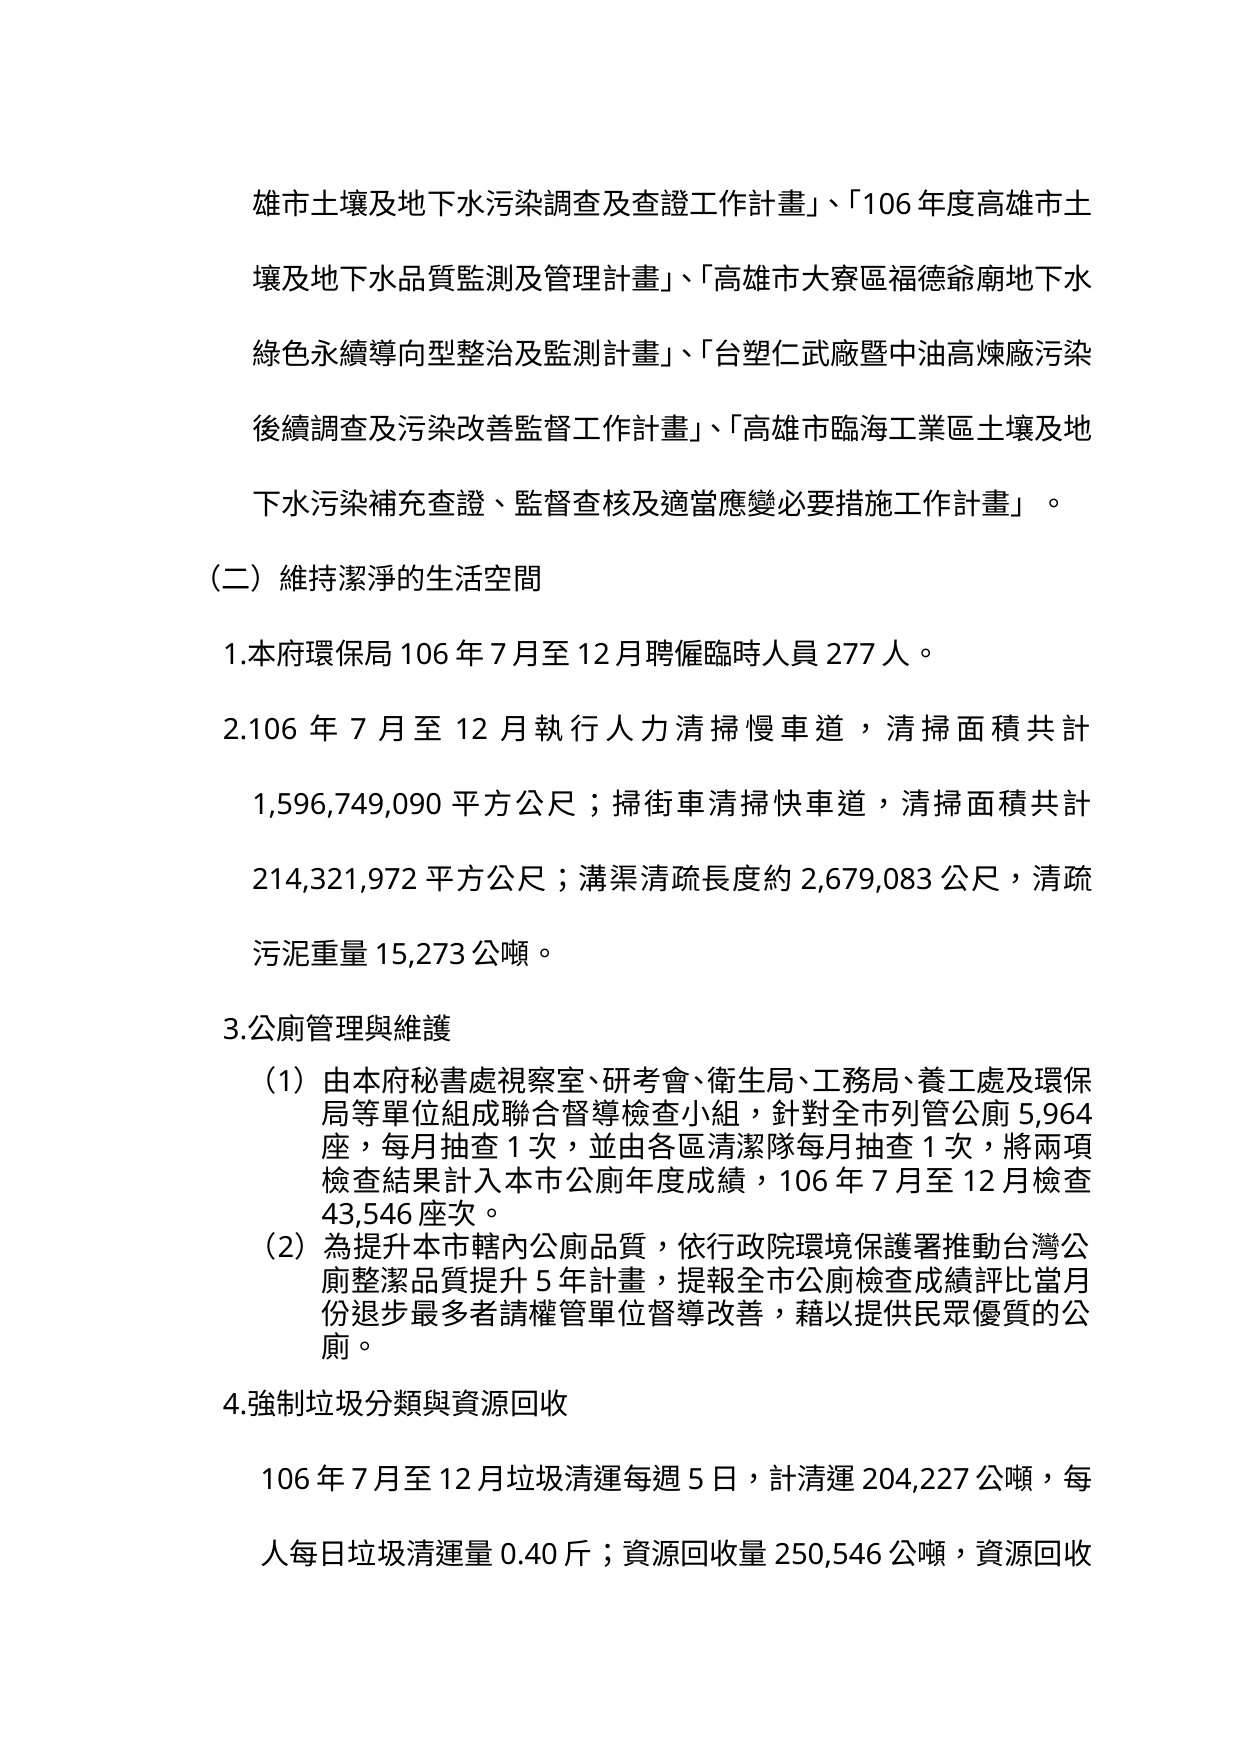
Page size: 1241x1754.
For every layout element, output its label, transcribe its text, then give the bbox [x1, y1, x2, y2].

text （2）為提升本市轄內公廁品質，依行政院環境保護署推動台灣公廁整潔品質提升5年計畫，提報全市公廁檢查成績評比當月份退步最多者請權管單位督導改善，藉以提供民眾優質的公廁。 [248, 1231, 1092, 1364]
text 106年7月至12月垃圾清運每週5日，計清運204,227公噸，每人每日垃圾清運量0.40斤；資源回收量250,546公噸，資源回收 [260, 1439, 1092, 1589]
text （1）由本府秘書處視察室、研考會、衛生局、工務局、養工處及環保局等單位組成聯合督導檢查小組，針對全巿列管公廁5,964座，每月抽查1次，並由各區清潔隊每月抽查1次，將兩項檢查結果計入本巿公廁年度成績，106年7月至12月檢查43,546座次。 [248, 1064, 1092, 1231]
text 2.106年7月至12月執行人力清掃慢車道，清掃面積共計1,596,749,090平方公尺；掃街車清掃快車道，清掃面積共計214,321,972平方公尺；溝渠清疏長度約2,679,083公尺，清疏污泥重量15,273公噸。 [223, 689, 1092, 989]
text 4.強制垃圾分類與資源回收 [223, 1364, 1092, 1439]
text 雄市土壤及地下水污染調查及查證工作計畫」、「106年度高雄市土壤及地下水品質監測及管理計畫」、「高雄市大寮區福德爺廟地下水綠色永續導向型整治及監測計畫」、「台塑仁武廠暨中油高煉廠污染後續調查及污染改善監督工作計畫」、「高雄市臨海工業區土壤及地下水污染補充查證、監督查核及適當應變必要措施工作計畫」。 [223, 164, 1092, 539]
text 1.本府環保局106年7月至12月聘僱臨時人員277人。 [223, 614, 1092, 689]
text 3.公廁管理與維護 [223, 989, 1092, 1064]
text （二）維持潔淨的生活空間 [192, 539, 1092, 614]
